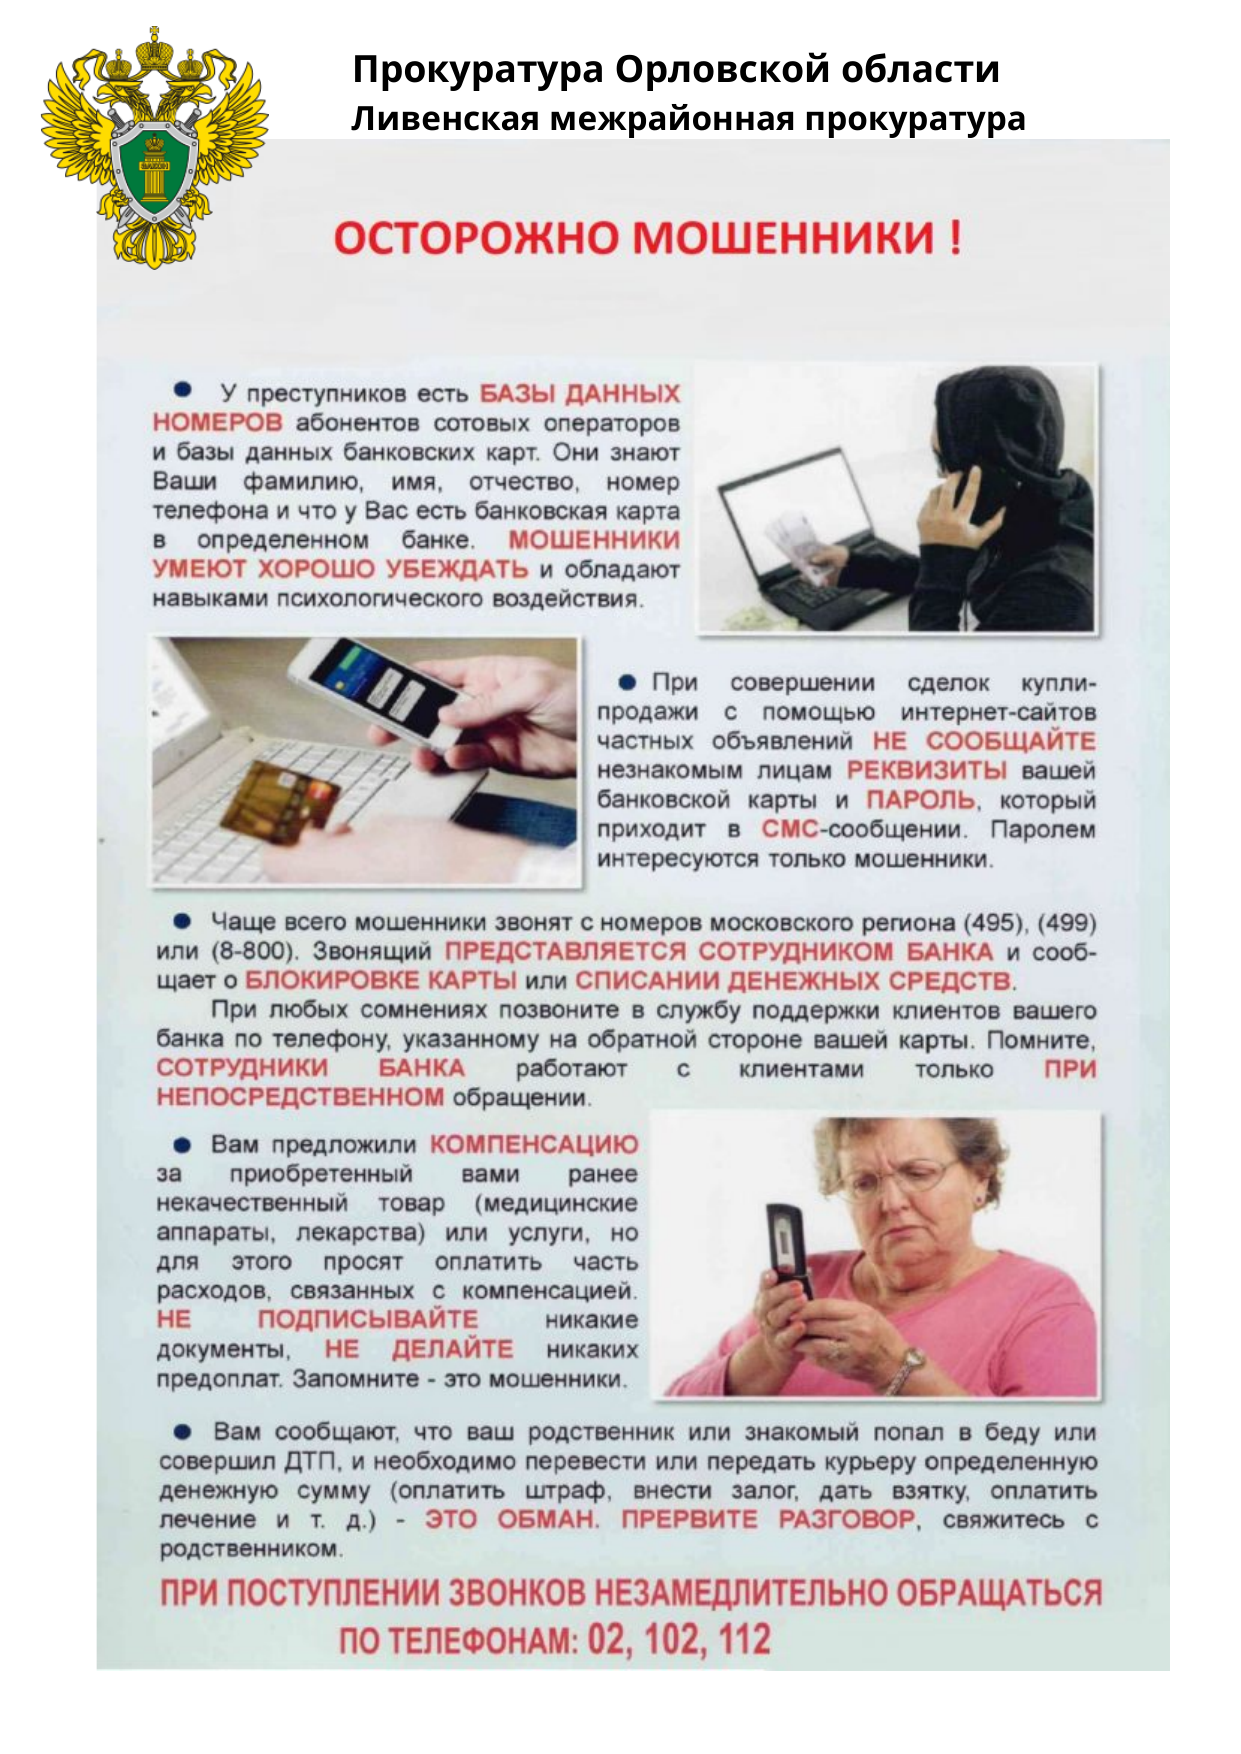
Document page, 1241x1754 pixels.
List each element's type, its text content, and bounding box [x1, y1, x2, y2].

text Прокуратура Орловской области [169, 43, 1240, 94]
text Ливенская межрайонная прокуратура [259, 94, 1240, 140]
text [139, 71, 170, 94]
text [44, 43, 140, 94]
